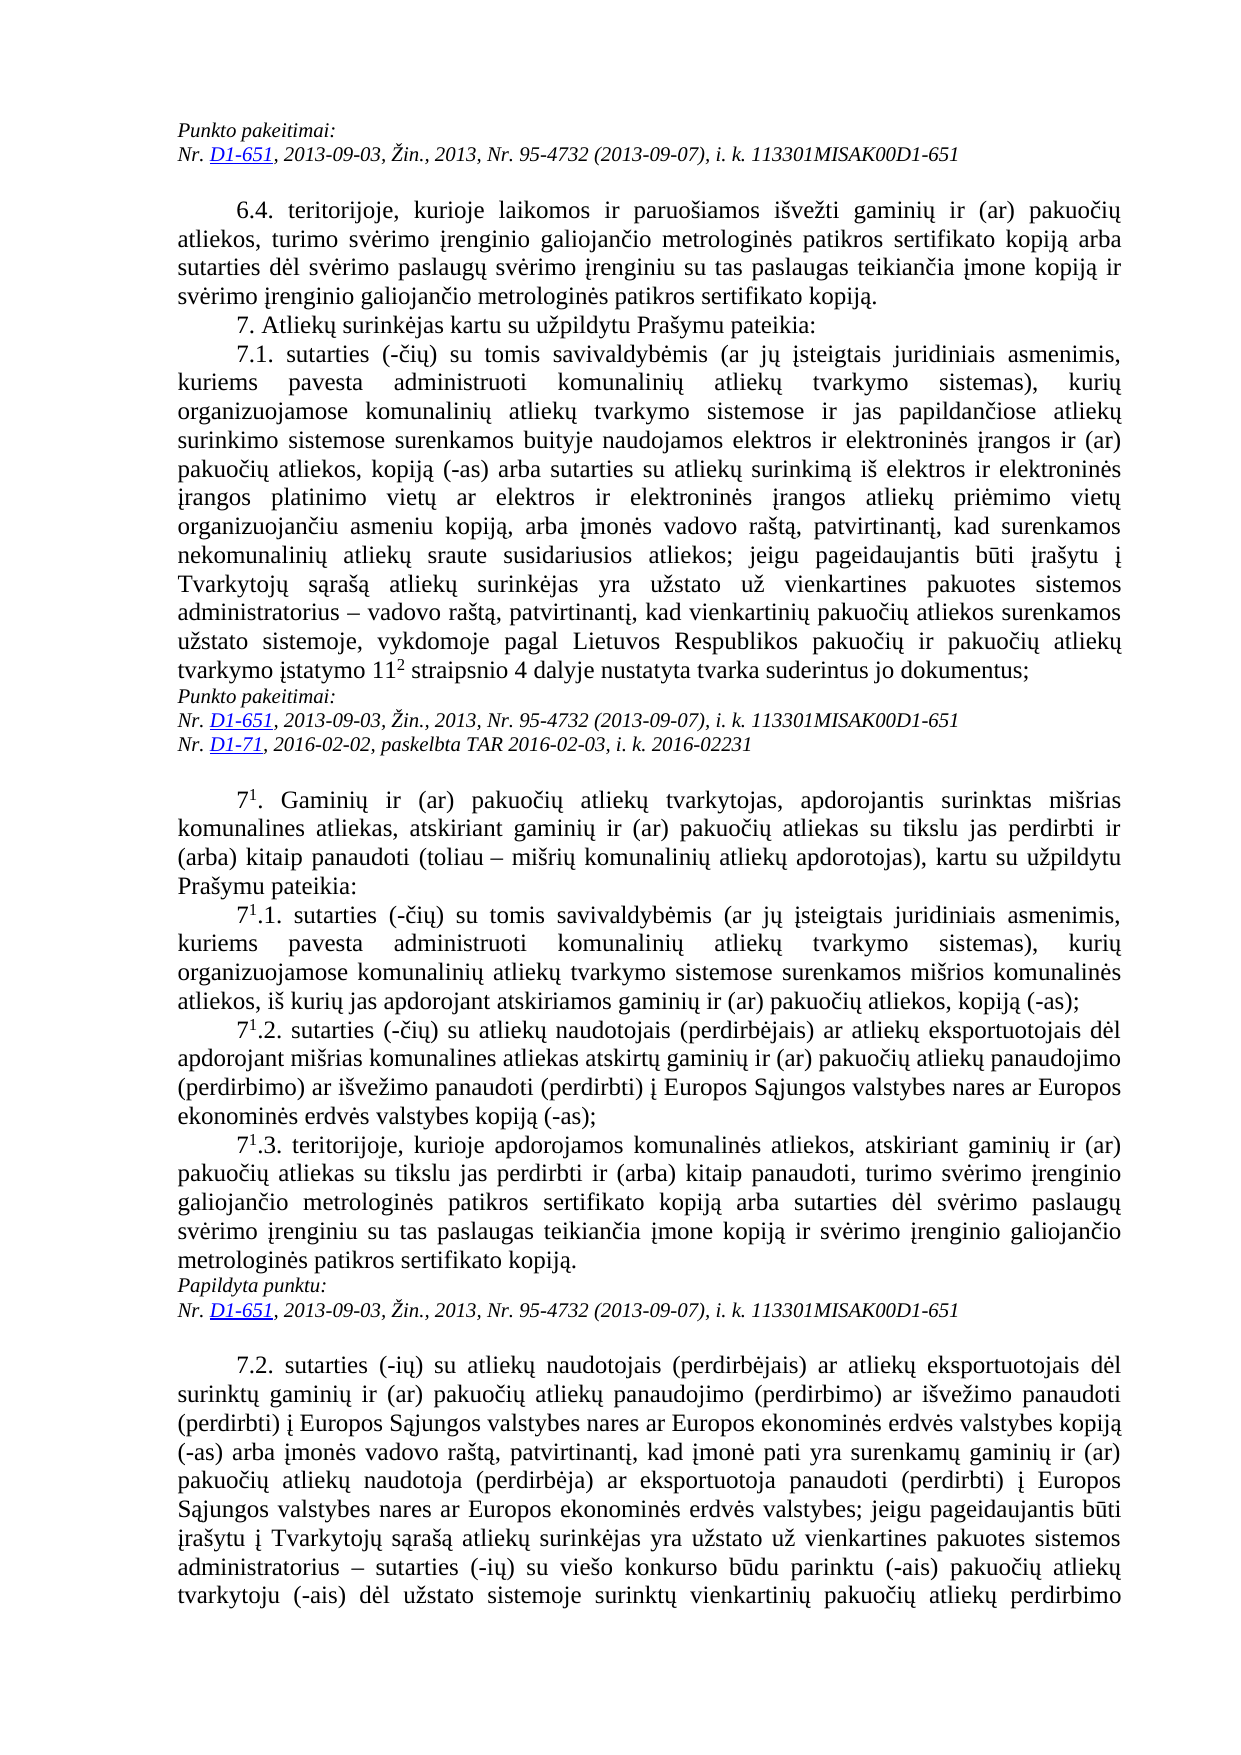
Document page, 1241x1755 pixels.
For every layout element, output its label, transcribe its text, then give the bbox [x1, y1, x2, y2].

text Nr. D1-71, 2016-02-02, paskelbta TAR 2016-02-03, i. k. 2016-02231 [177, 732, 1122, 756]
text 71.3. teritorijoje, kurioje apdorojamos komunalinės atliekos, atskiriant gaminių ir (ar) pakuočių atliekas su tikslu jas perdirbti ir (arba) kitaip panaudoti, turimo svėrimo įrenginio galiojančio metrologinės patikros sertifikato kopiją arba sutarties dėl svėrimo paslaugų svėrimo įrenginiu su tas paslaugas teikiančia įmone kopiją ir svėrimo įrenginio galiojančio metrologinės patikros sertifikato kopiją. [177, 1130, 1122, 1273]
text 6.4. teritorijoje, kurioje laikomos ir paruošiamos išvežti gaminių ir (ar) pakuočių atliekos, turimo svėrimo įrenginio galiojančio metrologinės patikros sertifikato kopiją arba sutarties dėl svėrimo paslaugų svėrimo įrenginiu su tas paslaugas teikiančia įmone kopiją ir svėrimo įrenginio galiojančio metrologinės patikros sertifikato kopiją. [177, 195, 1122, 310]
text Papildyta punktu: [177, 1273, 1122, 1297]
text Nr. D1-651, 2013-09-03, Žin., 2013, Nr. 95-4732 (2013-09-07), i. k. 113301MISAK00D1-651 [177, 1297, 1122, 1322]
text 71.1. sutarties (-čių) su tomis savivaldybėmis (ar jų įsteigtais juridiniais asmenimis, kuriems pavesta administruoti komunalinių atliekų tvarkymo sistemas), kurių organizuojamose komunalinių atliekų tvarkymo sistemose surenkamos mišrios komunalinės atliekos, iš kurių jas apdorojant atskiriamos gaminių ir (ar) pakuočių atliekos, kopiją (-as); [177, 900, 1122, 1015]
text Punkto pakeitimai: [177, 118, 1122, 142]
text 7.1. sutarties (-čių) su tomis savivaldybėmis (ar jų įsteigtais juridiniais asmenimis, kuriems pavesta administruoti komunalinių atliekų tvarkymo sistemas), kurių organizuojamose komunalinių atliekų tvarkymo sistemose ir jas papildančiose atliekų surinkimo sistemose surenkamos buityje naudojamos elektros ir elektroninės įrangos ir (ar) pakuočių atliekos, kopiją (-as) arba sutarties su atliekų surinkimą iš elektros ir elektroninės įrangos platinimo vietų ar elektros ir elektroninės įrangos atliekų priėmimo vietų organizuojančiu asmeniu kopiją, arba įmonės vadovo raštą, patvirtinantį, kad surenkamos nekomunalinių atliekų sraute susidariusios atliekos; jeigu pageidaujantis būti įrašytu į Tvarkytojų sąrašą atliekų surinkėjas yra užstato už vienkartines pakuotes sistemos administratorius – vadovo raštą, patvirtinantį, kad vienkartinių pakuočių atliekos surenkamos užstato sistemoje, vykdomoje pagal Lietuvos Respublikos pakuočių ir pakuočių atliekų tvarkymo įstatymo 112 straipsnio 4 dalyje nustatyta tvarka suderintus jo dokumentus; [177, 339, 1122, 684]
text 7.2. sutarties (-ių) su atliekų naudotojais (perdirbėjais) ar atliekų eksportuotojais dėl surinktų gaminių ir (ar) pakuočių atliekų panaudojimo (perdirbimo) ar išvežimo panaudoti (perdirbti) į Europos Sąjungos valstybes nares ar Europos ekonominės erdvės valstybes kopiją (-as) arba įmonės vadovo raštą, patvirtinantį, kad įmonė pati yra surenkamų gaminių ir (ar) pakuočių atliekų naudotoja (perdirbėja) ar eksportuotoja panaudoti (perdirbti) į Europos Sąjungos valstybes nares ar Europos ekonominės erdvės valstybes; jeigu pageidaujantis būti įrašytu į Tvarkytojų sąrašą atliekų surinkėjas yra užstato už vienkartines pakuotes sistemos administratorius – sutarties (-ių) su viešo konkurso būdu parinktu (-ais) pakuočių atliekų tvarkytoju (-ais) dėl užstato sistemoje surinktų vienkartinių pakuočių atliekų perdirbimo [177, 1350, 1122, 1609]
text 71.2. sutarties (-čių) su atliekų naudotojais (perdirbėjais) ar atliekų eksportuotojais dėl apdorojant mišrias komunalines atliekas atskirtų gaminių ir (ar) pakuočių atliekų panaudojimo (perdirbimo) ar išvežimo panaudoti (perdirbti) į Europos Sąjungos valstybes nares ar Europos ekonominės erdvės valstybes kopiją (-as); [177, 1015, 1122, 1130]
text Punkto pakeitimai: [177, 684, 1122, 708]
text 71. Gaminių ir (ar) pakuočių atliekų tvarkytojas, apdorojantis surinktas mišrias komunalines atliekas, atskiriant gaminių ir (ar) pakuočių atliekas su tikslu jas perdirbti ir (arba) kitaip panaudoti (toliau – mišrių komunalinių atliekų apdorotojas), kartu su užpildytu Prašymu pateikia: [177, 785, 1122, 900]
text Nr. D1-651, 2013-09-03, Žin., 2013, Nr. 95-4732 (2013-09-07), i. k. 113301MISAK00D1-651 [177, 142, 1122, 166]
text Nr. D1-651, 2013-09-03, Žin., 2013, Nr. 95-4732 (2013-09-07), i. k. 113301MISAK00D1-651 [177, 708, 1122, 732]
text 7. Atliekų surinkėjas kartu su užpildytu Prašymu pateikia: [177, 310, 1122, 339]
